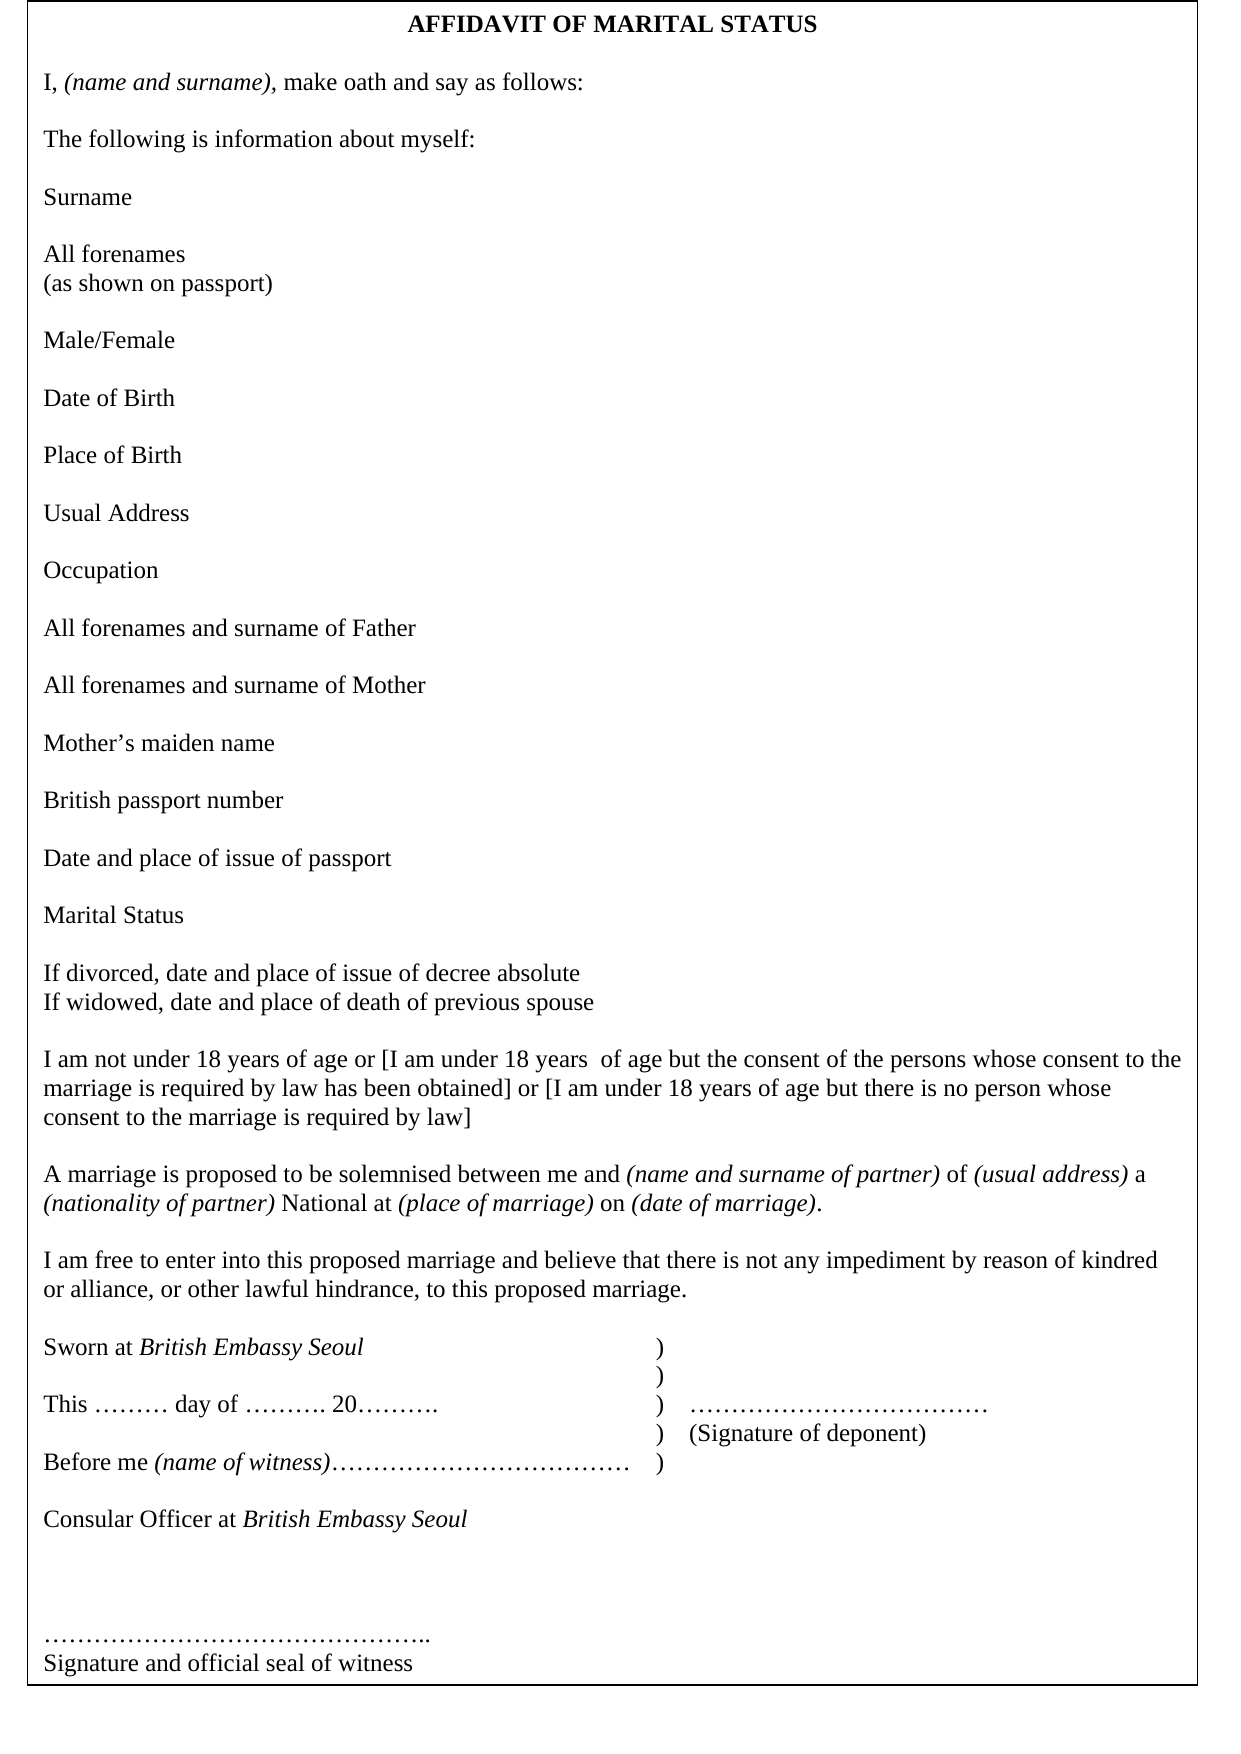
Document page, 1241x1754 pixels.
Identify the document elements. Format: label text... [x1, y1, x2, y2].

text British passport number [43, 785, 1182, 814]
text Occupation [43, 555, 1182, 584]
text A marriage is proposed to be solemnised between me and (name and surname of partner) of (usual address) a (nationality of partner) National at (place of marriage) on (date of marriage). [43, 1159, 1182, 1217]
text Before me (name of witness)……………………………… ) [43, 1447, 1182, 1475]
text All forenames and surname of Mother [43, 670, 1182, 699]
text ) (Signature of deponent) [43, 1418, 1182, 1447]
text All forenames and surname of Father [43, 613, 1182, 642]
text I am not under 18 years of age or [I am under 18 years of age but the consent of the persons whose consent to the marriage is required by law has been obtained] or [I am under 18 years of age but there is no person whose consent to the marriage is required by law] [43, 1044, 1182, 1130]
text The following is information about myself: [43, 124, 1182, 153]
text Mother’s maiden name [43, 728, 1182, 757]
text Place of Birth [43, 440, 1182, 469]
text Date and place of issue of passport [43, 843, 1182, 872]
text Consular Officer at British Embassy Seoul [43, 1504, 1182, 1533]
text Date of Birth [43, 383, 1182, 412]
text I, (name and surname), make oath and say as follows: [43, 67, 1182, 95]
text Usual Address [43, 498, 1182, 527]
text AFFIDAVIT OF MARITAL STATUS [43, 9, 1182, 38]
text Signature and official seal of witness [43, 1648, 1182, 1677]
text Surname [43, 182, 1182, 210]
text This ……… day of ………. 20………. ) ……………………………… [43, 1389, 1182, 1418]
text I am free to enter into this proposed marriage and believe that there is not any impediment by reason of kindred or alliance, or other lawful hindrance, to this proposed marriage. [43, 1245, 1182, 1303]
text Sworn at British Embassy Seoul ) [43, 1332, 1182, 1360]
text Marital Status [43, 900, 1182, 929]
text All forenames [43, 239, 1182, 268]
text If widowed, date and place of death of previous spouse [43, 987, 1182, 1015]
text Male/Female [43, 325, 1182, 354]
text (as shown on passport) [43, 268, 1182, 297]
text ) [43, 1360, 1182, 1389]
text ……………………………………….. [43, 1619, 1182, 1648]
text If divorced, date and place of issue of decree absolute [43, 958, 1182, 987]
